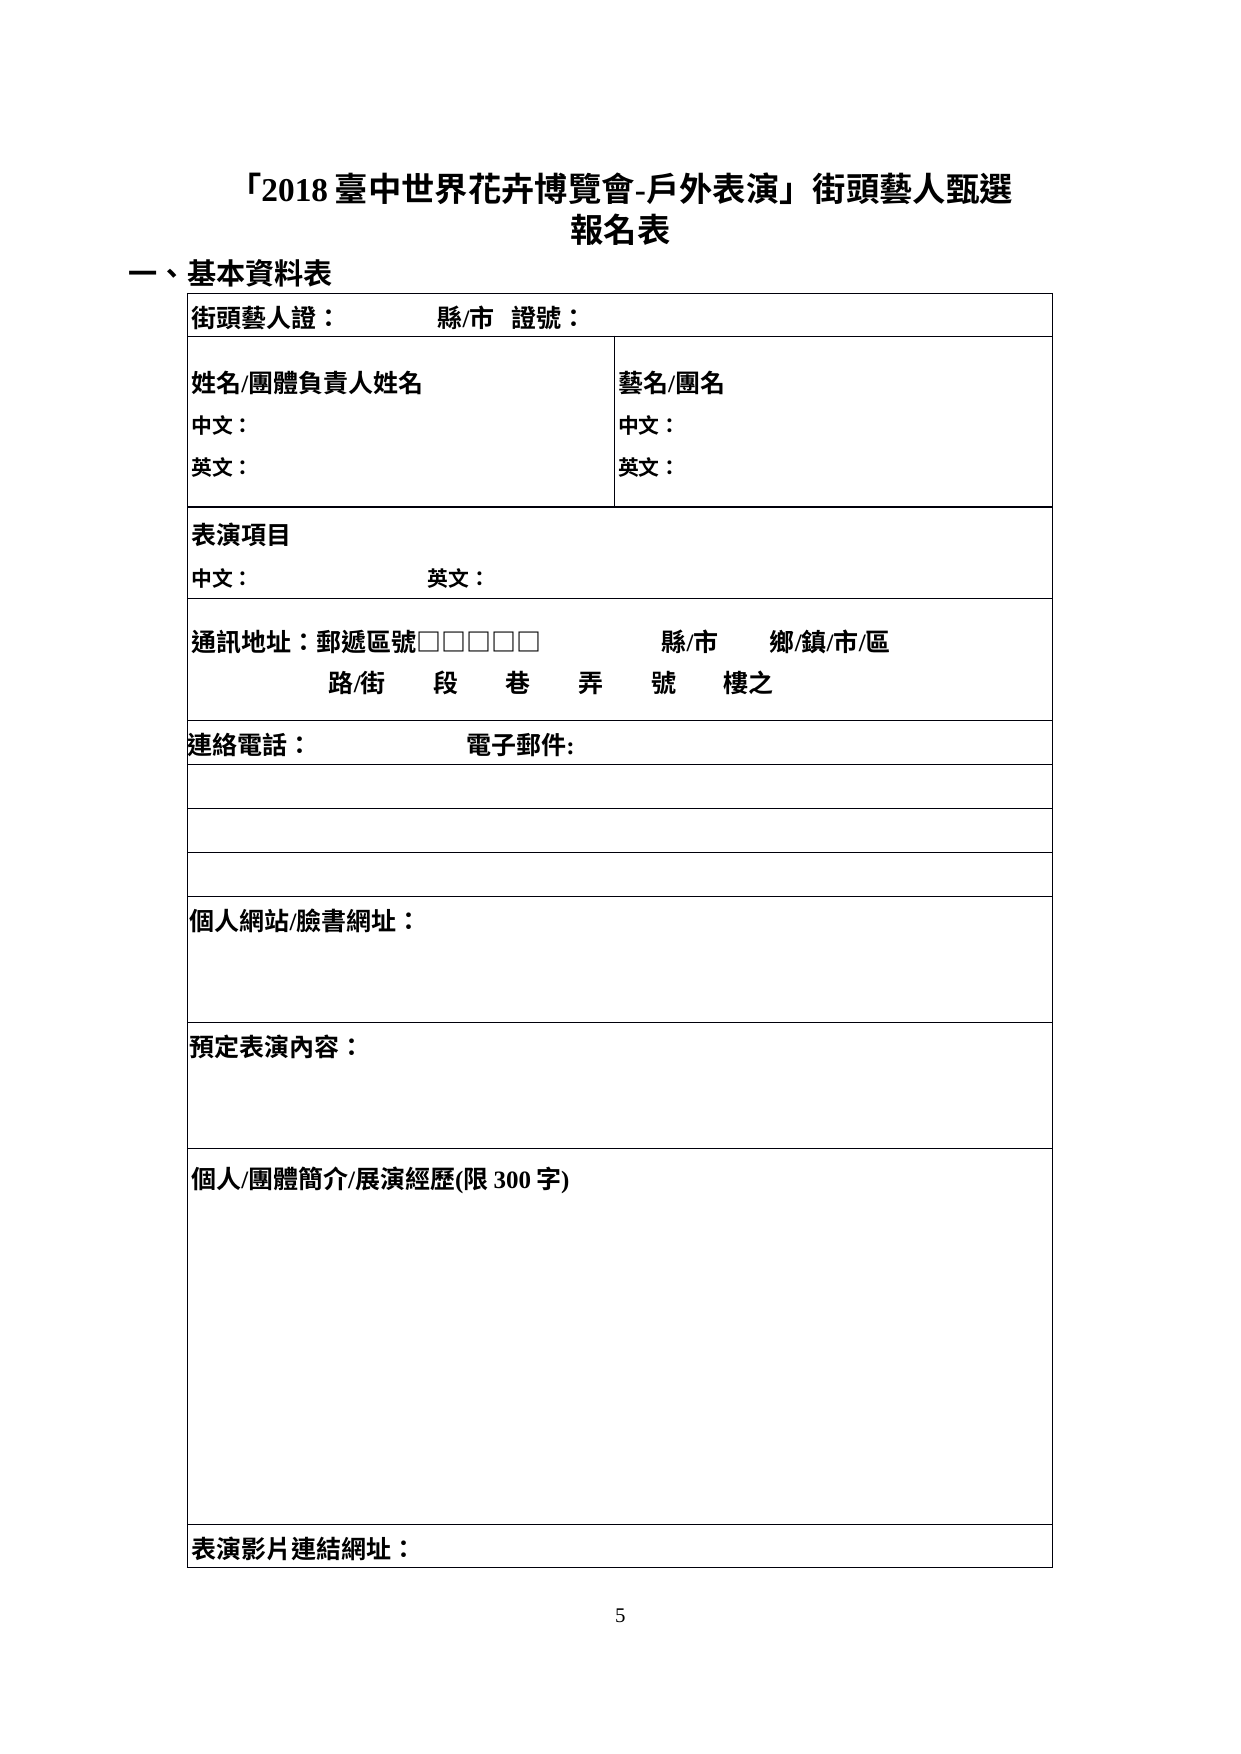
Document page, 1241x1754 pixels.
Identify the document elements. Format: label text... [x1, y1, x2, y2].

text 報名表 [187, 209, 1053, 251]
text 一、基本資料表 [128, 251, 1053, 293]
table_cell 通訊地址：郵遞區號□□□□□ 縣/市 鄉/鎮/市/區 路/街 段 巷 弄 號 樓之 [188, 599, 1052, 719]
table_cell 姓名/團體負責人姓名 中文： 英文： [188, 337, 614, 506]
table_cell [188, 853, 1052, 896]
text 「2018臺中世界花卉博覽會-戶外表演」街頭藝人甄選 [187, 168, 1053, 209]
table_cell 藝名/團名 中文： 英文： [615, 337, 1052, 506]
table_cell 預定表演內容： [188, 1023, 1052, 1148]
table_cell 連絡電話： 電子郵件: [188, 721, 1052, 763]
table_cell [188, 809, 1052, 852]
table_cell 表演影片連結網址： [188, 1525, 1052, 1567]
table_cell [188, 765, 1052, 808]
table_header 街頭藝人證： 縣/市 證號： [188, 294, 1052, 336]
table_cell 表演項目 中文： 英文： [188, 508, 1052, 598]
table_cell 個人/團體簡介/展演經歷(限300字) [188, 1149, 1052, 1524]
table_cell 個人網站/臉書網址： [188, 897, 1052, 1022]
